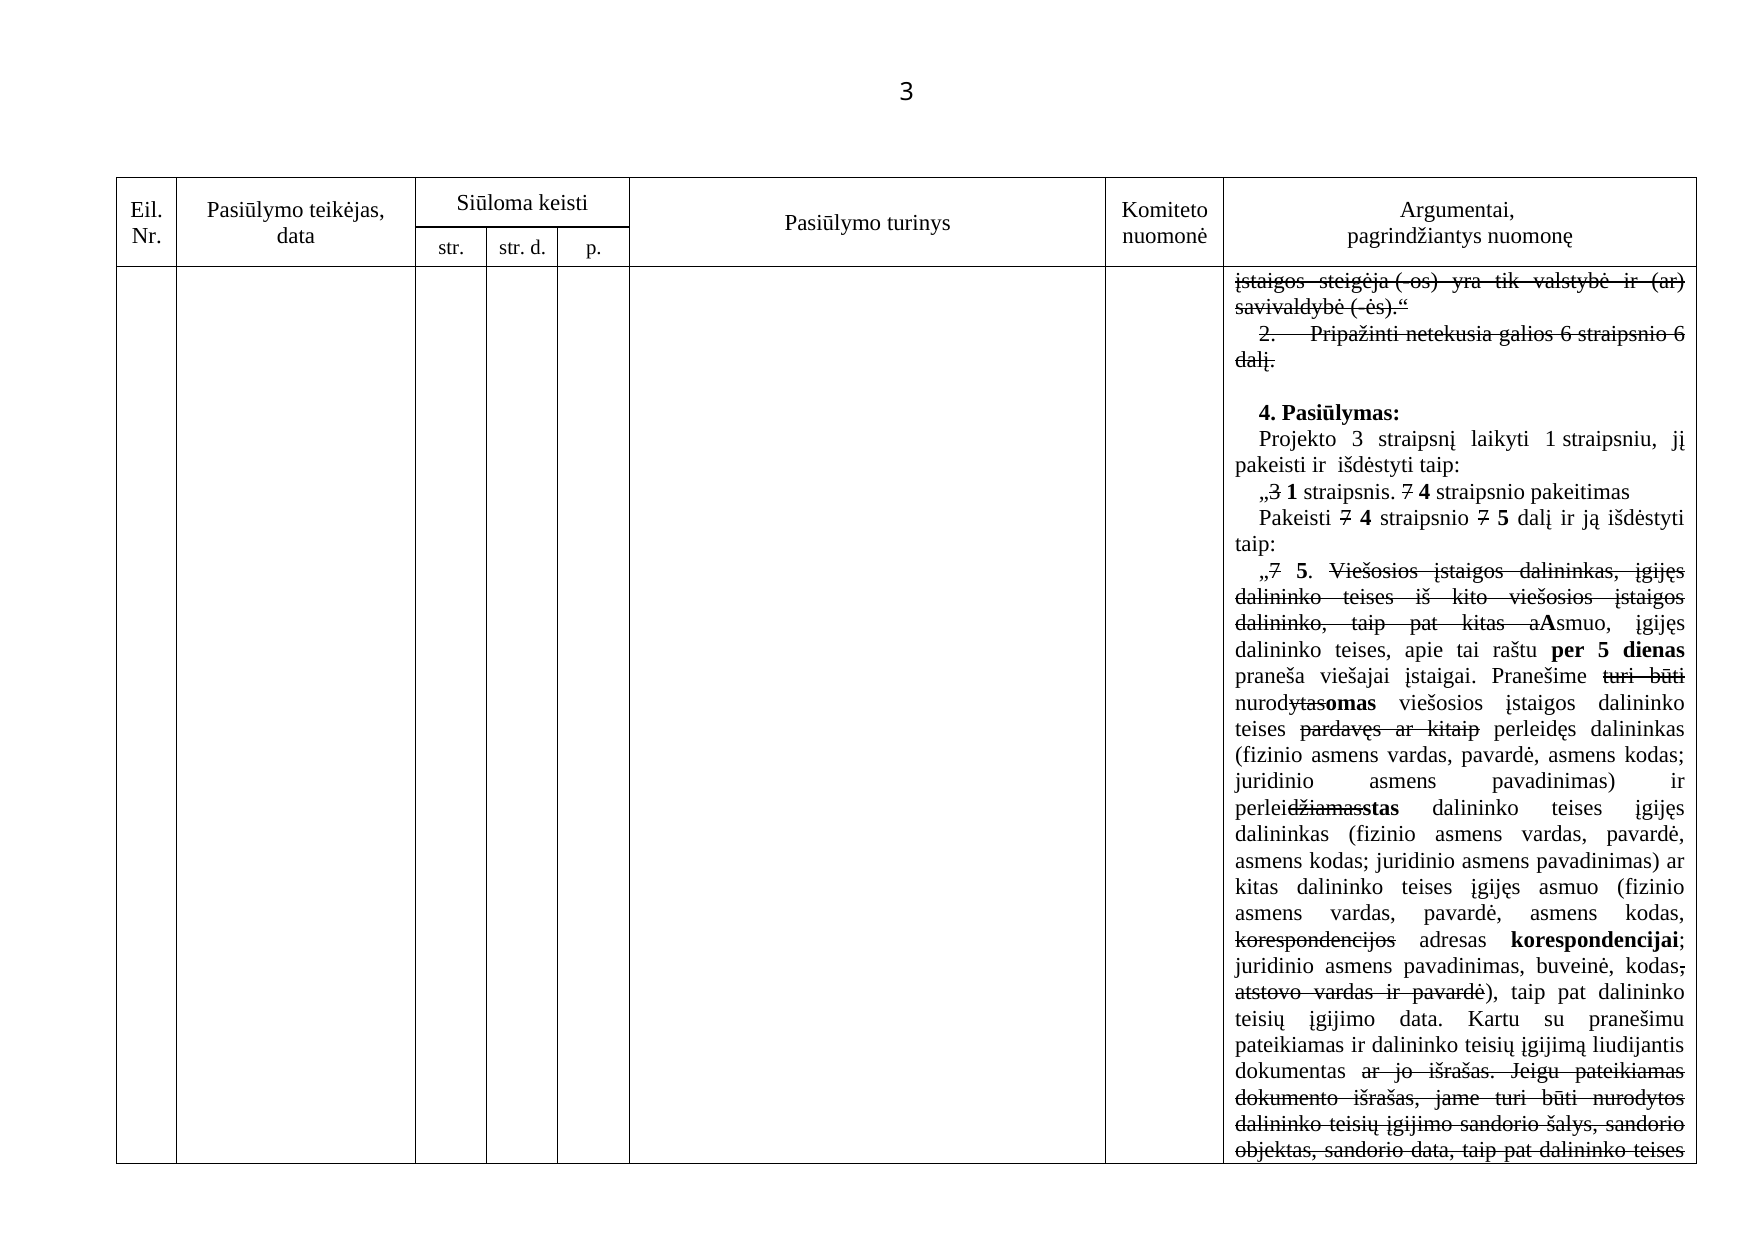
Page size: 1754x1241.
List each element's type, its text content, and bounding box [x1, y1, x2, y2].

table_cell [558, 267, 629, 1163]
table_cell [1106, 267, 1223, 1163]
table_header Pasiūlymo turinys [630, 178, 1105, 266]
table_cell str. d. [487, 228, 557, 266]
table_cell įstaigos steigėja (-os) yra tik valstybė ir (ar) savivaldybė (-ės).“ 2. Pripažinti netekusia galios 6 straipsnio 6 dalį. 4. Pasiūlymas: Projekto 3 straipsnį laikyti 1 straipsniu, jį pakeisti ir išdėstyti taip: „3 1 straipsnis. 7 4 straipsnio pakeitimas Pakeisti 7 4 straipsnio 7 5 dalį ir ją išdėstyti taip: „7 5. Viešosios įstaigos dalininkas, įgijęs dalininko teises iš kito viešosios įstaigos dalininko, taip pat kitas aAsmuo, įgijęs dalininko teises, apie tai raštu per 5 dienas praneša viešajai įstaigai. Pranešime turi būti nurodytasomas viešosios įstaigos dalininko teises pardavęs ar kitaip perleidęs dalininkas (fizinio asmens vardas, pavardė, asmens kodas; juridinio asmens pavadinimas) ir perleidžiamasstas dalininko teises įgijęs dalininkas (fizinio asmens vardas, pavardė, asmens kodas; juridinio asmens pavadinimas) ar kitas dalininko teises įgijęs asmuo (fizinio asmens vardas, pavardė, asmens kodas, korespondencijos adresas korespondencijai; juridinio asmens pavadinimas, buveinė, kodas, atstovo vardas ir pavardė), taip pat dalininko teisių įgijimo data. Kartu su pranešimu pateikiamas ir dalininko teisių įgijimą liudijantis dokumentas ar jo išrašas. Jeigu pateikiamas dokumento išrašas, jame turi būti nurodytos dalininko teisių įgijimo sandorio šalys, sandorio objektas, sandorio data, taip pat dalininko teises [1224, 267, 1696, 1163]
table_header Komiteto nuomonė [1106, 178, 1223, 266]
table_cell [487, 267, 557, 1163]
table_header Argumentai, pagrindžiantys nuomonę [1224, 178, 1696, 266]
table_header Eil. Nr. [117, 178, 176, 266]
table_header Pasiūlymo teikėjas, data [177, 178, 415, 266]
table_cell [117, 267, 176, 1163]
table_cell [416, 267, 486, 1163]
table_cell [177, 267, 415, 1163]
table_cell str. [416, 228, 486, 266]
table_header Siūloma keisti [416, 178, 629, 226]
table_cell p. [558, 228, 629, 266]
table_cell [630, 267, 1105, 1163]
